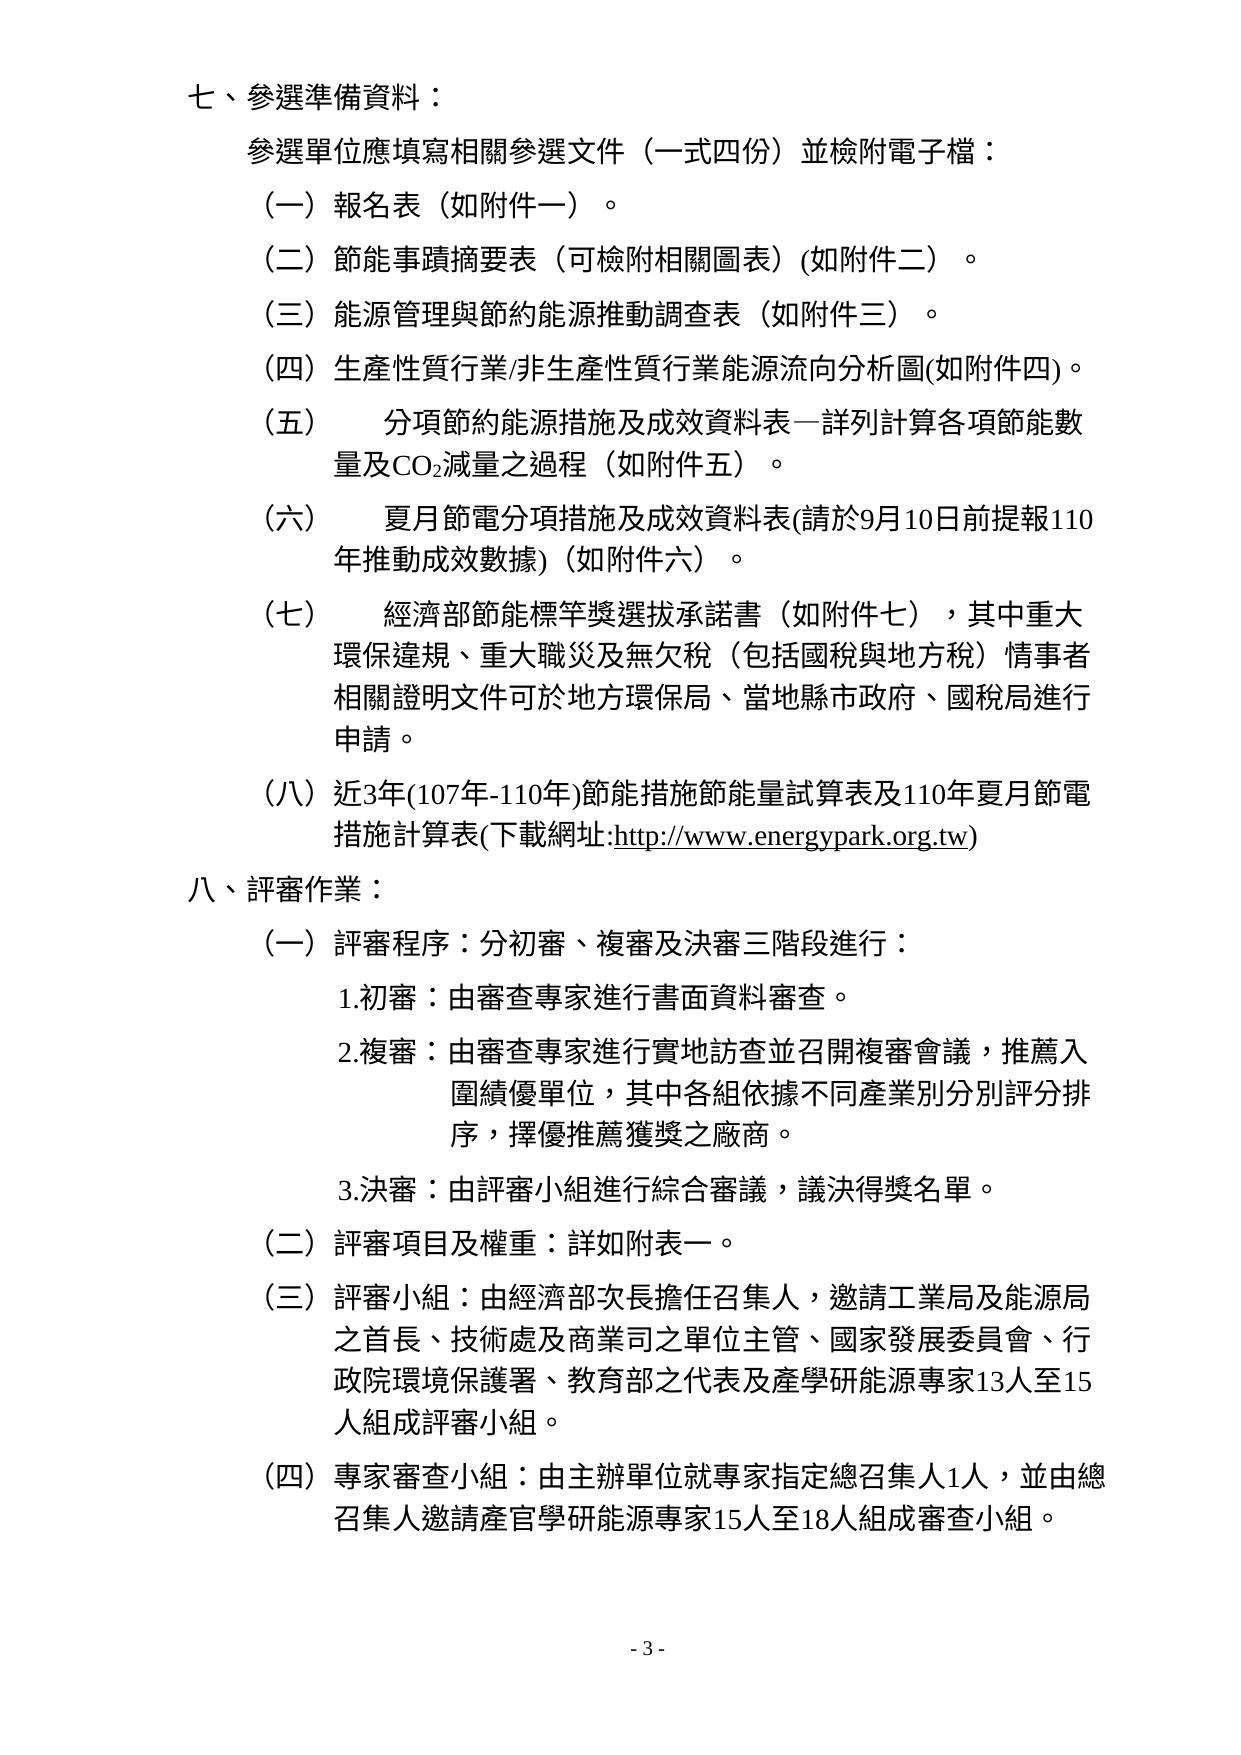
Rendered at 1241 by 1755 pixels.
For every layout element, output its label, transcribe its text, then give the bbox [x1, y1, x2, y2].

text （四）生產性質行業/非生產性質行業能源流向分析圖(如附件四)。 [246, 346, 1107, 387]
text （七） 經濟部節能標竿獎選拔承諾書（如附件七），其中重大環保違規、重大職災及無欠稅（包括國稅與地方稅）情事者相關證明文件可於地方環保局、當地縣市政府、國稅局進行申請。 [246, 592, 1107, 758]
text （三）能源管理與節約能源推動調查表（如附件三）。 [246, 292, 1107, 333]
text （二）評審項目及權重：詳如附表一。 [246, 1221, 1107, 1262]
text （五） 分項節約能源措施及成效資料表—詳列計算各項節能數量及CO2減量之過程（如附件五）。 [246, 400, 1107, 483]
text （三）評審小組：由經濟部次長擔任召集人，邀請工業局及能源局之首長、技術處及商業司之單位主管、國家發展委員會、行政院環境保護署、教育部之代表及產學研能源專家13人至15人組成評審小組。 [246, 1275, 1107, 1442]
text （一）報名表（如附件一）。 [246, 183, 1107, 225]
text 3.決審：由評審小組進行綜合審議，議決得獎名單。 [338, 1167, 1107, 1208]
text （四）專家審查小組：由主辦單位就專家指定總召集人1人，並由總召集人邀請產官學研能源專家15人至18人組成審查小組。 [246, 1454, 1107, 1537]
text 1.初審：由審查專家進行書面資料審查。 [338, 975, 1107, 1017]
text （六） 夏月節電分項措施及成效資料表(請於9月10日前提報110年推動成效數據)（如附件六）。 [246, 496, 1107, 579]
text （二）節能事蹟摘要表（可檢附相關圖表）(如附件二）。 [246, 237, 1107, 279]
text 2.複審：由審查專家進行實地訪查並召開複審會議，推薦入圍績優單位，其中各組依據不同產業別分別評分排序，擇優推薦獲獎之廠商。 [337, 1029, 1107, 1154]
subtitle 八、評審作業： [187, 867, 1107, 908]
subtitle 七、參選準備資料： [187, 75, 1107, 117]
text （一）評審程序：分初審、複審及決審三階段進行： [246, 921, 1107, 962]
text 參選單位應填寫相關參選文件（一式四份）並檢附電子檔： [246, 129, 1107, 171]
text （八）近3年(107年-110年)節能措施節能量試算表及110年夏月節電措施計算表(下載網址:http://www.energypark.org.tw) [246, 771, 1118, 854]
